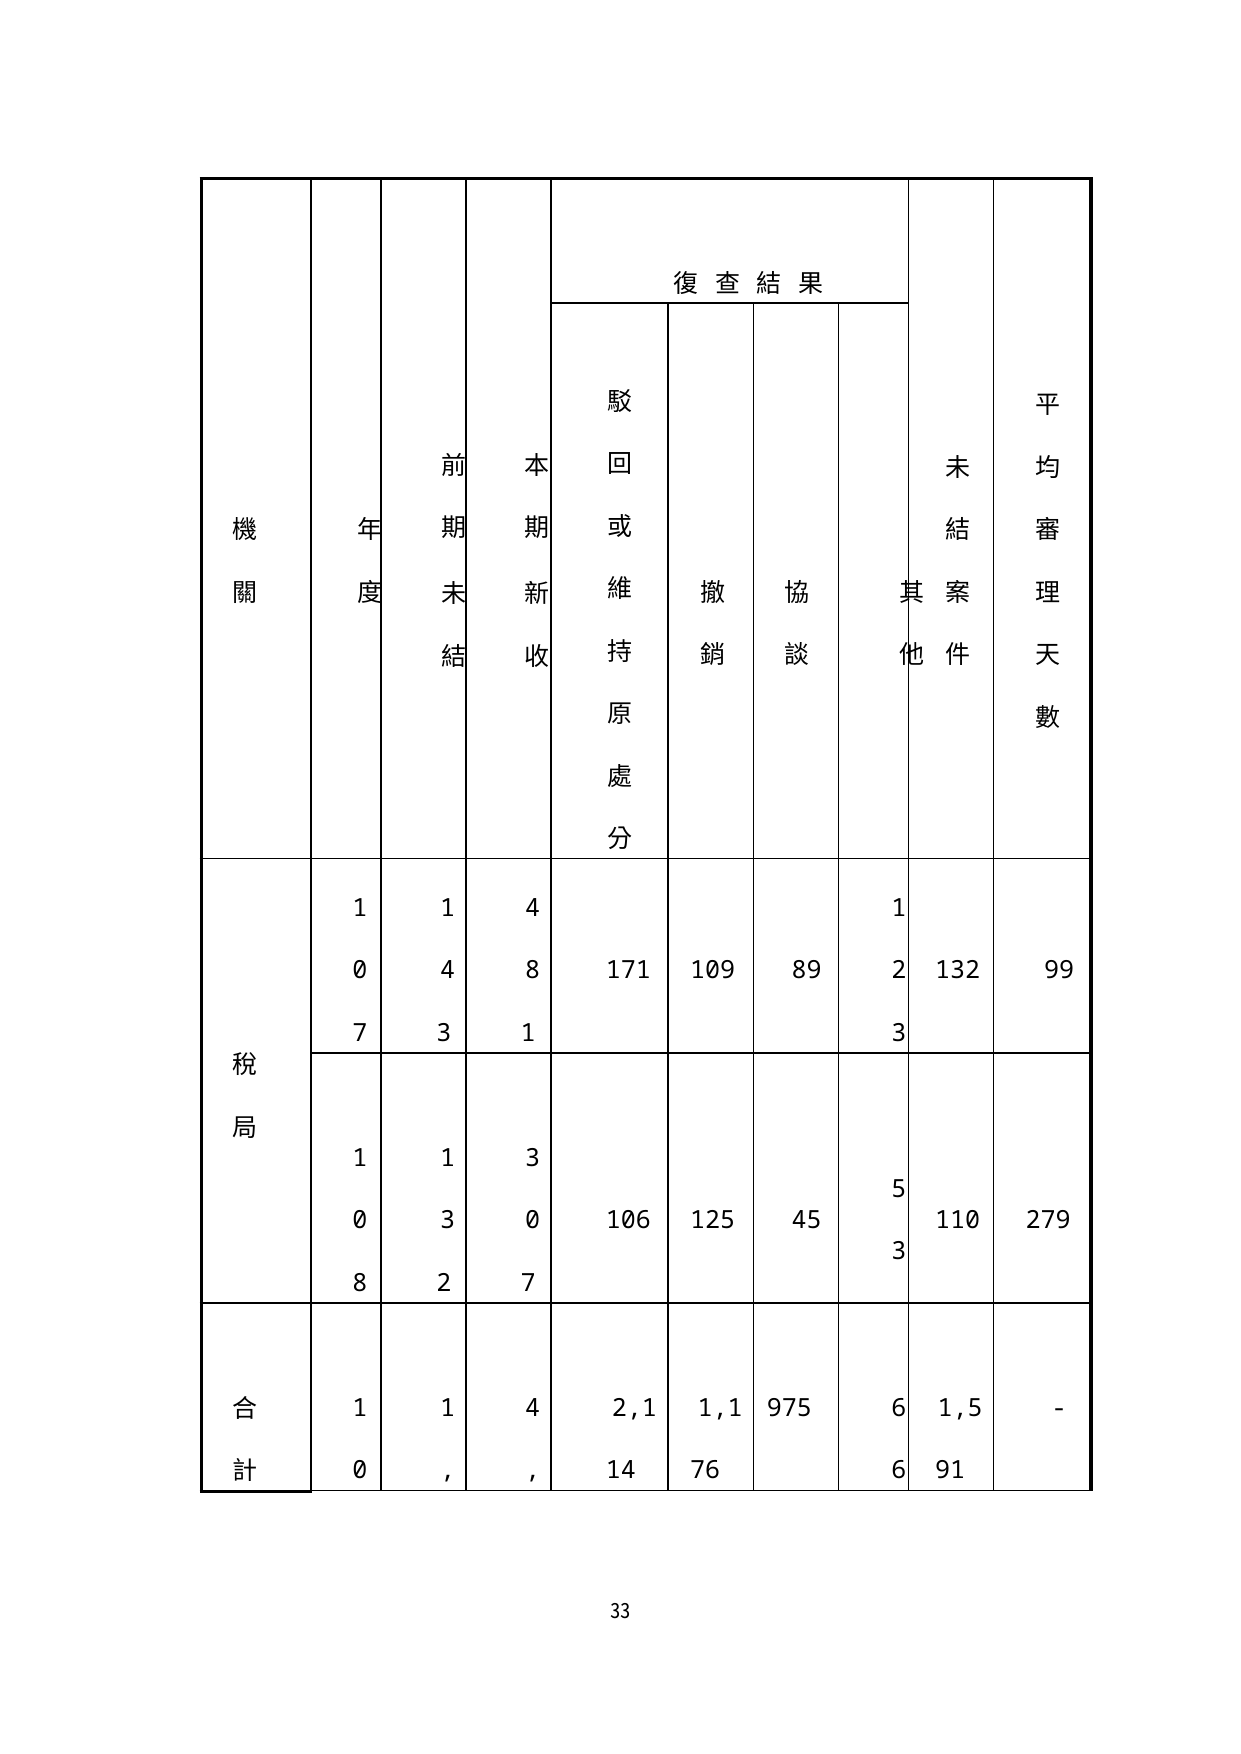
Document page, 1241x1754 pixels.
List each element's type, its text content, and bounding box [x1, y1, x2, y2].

table_cell 駁回或維持原處分 [552, 304, 667, 857]
table_cell 10 [312, 1304, 380, 1490]
table_cell 稅局 [203, 859, 310, 1302]
table_cell 1, [382, 1304, 465, 1490]
table_cell 其他 [839, 304, 908, 857]
table_cell 109 [669, 859, 753, 1052]
table_cell 123 [839, 859, 908, 1052]
table_cell 66 [839, 1304, 908, 1490]
table_header 復查結果 [552, 180, 908, 302]
table_header 本期 新收 [467, 180, 550, 857]
table_header 機關 [203, 180, 310, 857]
table_cell 53 [839, 1054, 908, 1302]
table_cell 108 [312, 1054, 380, 1302]
table_cell 132 [909, 859, 993, 1052]
table_header 年度 [312, 180, 380, 857]
table_cell 110 [909, 1054, 993, 1302]
table_cell 279 [994, 1054, 1089, 1302]
table_cell 撤銷 [669, 304, 753, 857]
table_cell 合計 [203, 1304, 310, 1490]
table_cell 975 [754, 1304, 838, 1490]
table_cell 2,114 [552, 1304, 667, 1490]
table_cell 89 [754, 859, 838, 1052]
table_header 未結案件 [909, 180, 993, 857]
table_cell 143 [382, 859, 465, 1052]
table_header 平均審理天數 [994, 180, 1089, 857]
table_cell 107 [312, 859, 380, 1052]
table_cell 45 [754, 1054, 838, 1302]
table_cell 協談 [754, 304, 838, 857]
table_cell 4, [467, 1304, 550, 1490]
table_cell 99 [994, 859, 1089, 1052]
table_cell 106 [552, 1054, 667, 1302]
table_cell 125 [669, 1054, 753, 1302]
table_cell 1,591 [909, 1304, 993, 1490]
table_cell 1,176 [669, 1304, 753, 1490]
table_cell 132 [382, 1054, 465, 1302]
table_header 前期 未結 [382, 180, 465, 857]
table_cell 307 [467, 1054, 550, 1302]
table_cell 481 [467, 859, 550, 1052]
table_cell 171 [552, 859, 667, 1052]
table_cell - [994, 1304, 1089, 1490]
